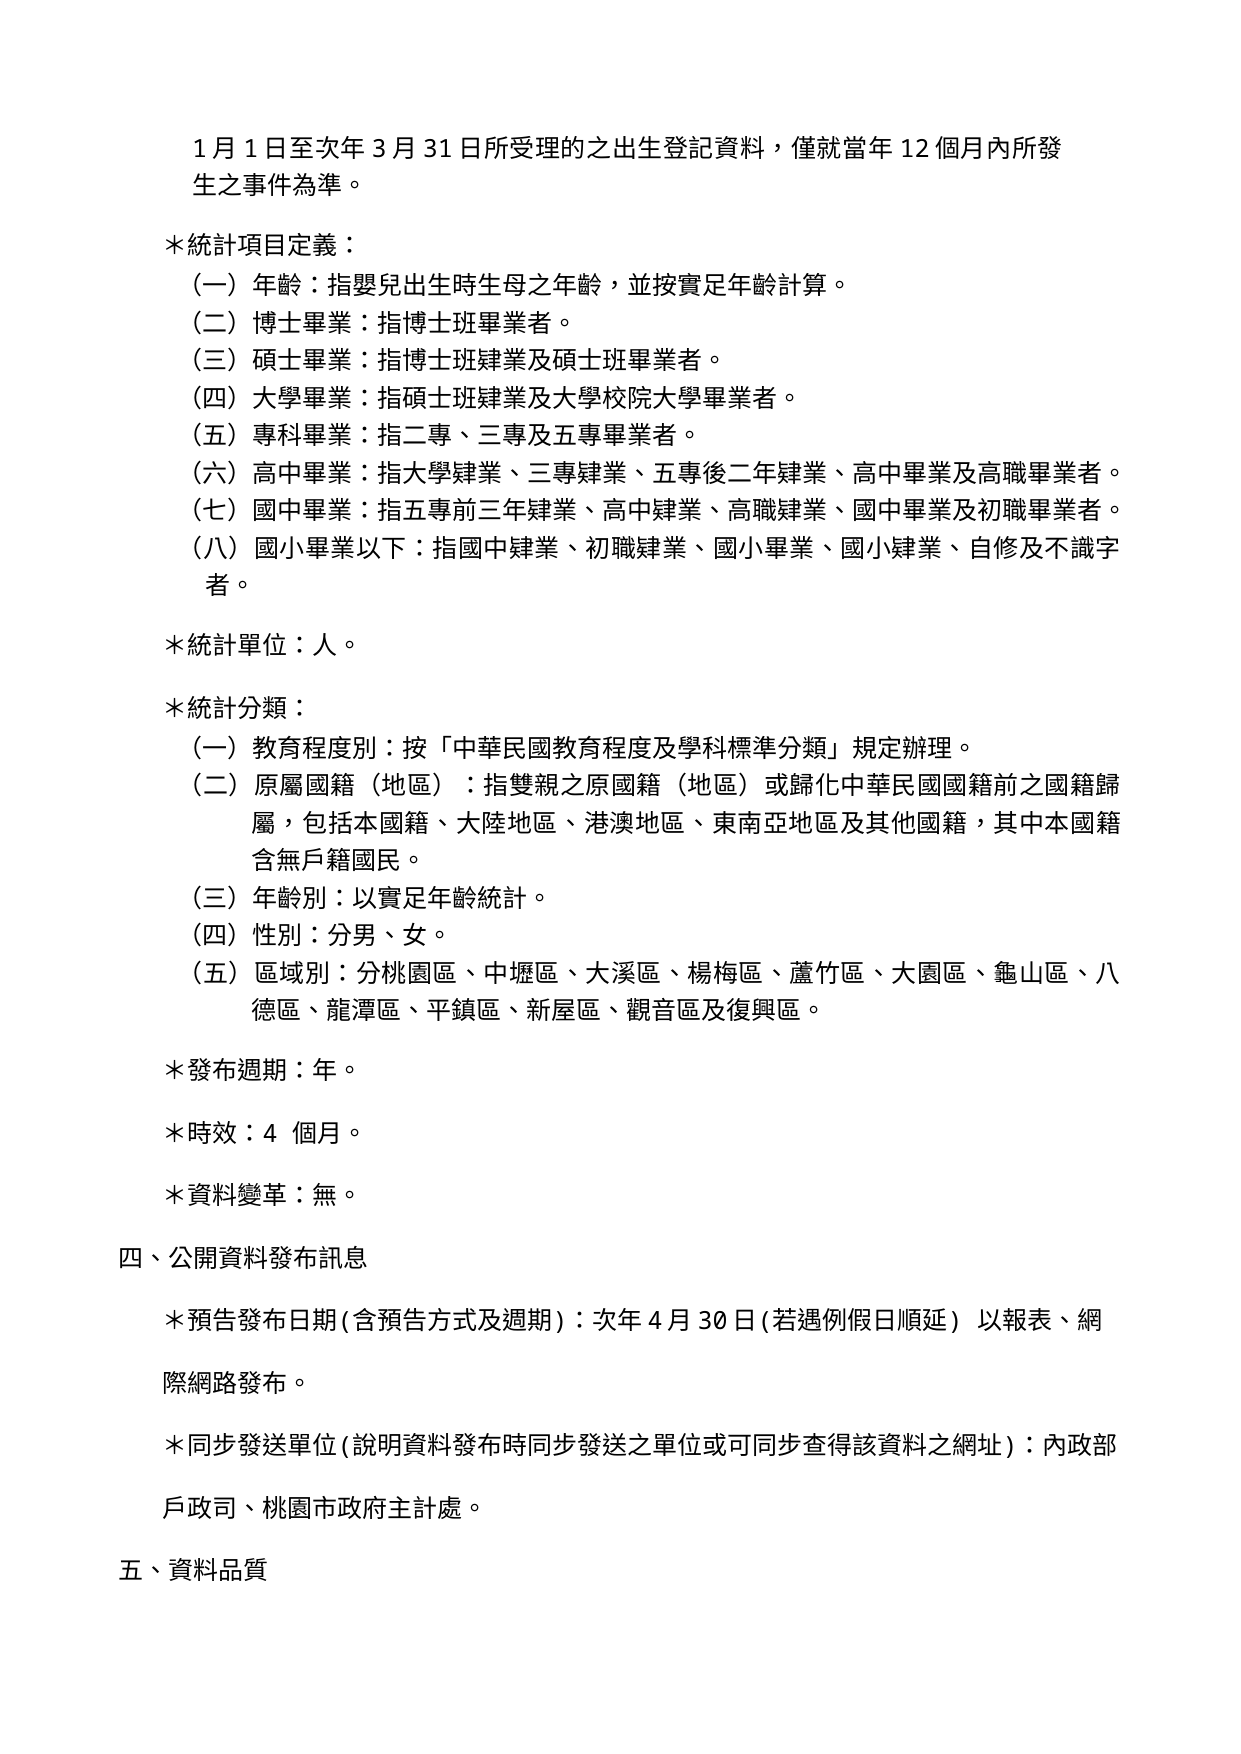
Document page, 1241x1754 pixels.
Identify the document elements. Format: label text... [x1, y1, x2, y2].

text （八）國小畢業以下：指國中肄業、初職肄業、國小畢業、國小肄業、自修及不識字者。 [177, 527, 1122, 602]
text （六）高中畢業：指大學肄業、三專肄業、五專後二年肄業、高中畢業及高職畢業者。 [177, 452, 1122, 489]
text ＊統計項目定義： [118, 202, 1122, 264]
text ＊同步發送單位(說明資料發布時同步發送之單位或可同步查得該資料之網址)：內政部戶政司、桃園市政府主計處。 [162, 1402, 1122, 1527]
text （一）年齡：指嬰兒出生時生母之年齡，並按實足年齡計算。 [177, 264, 1122, 302]
text ＊時效：4 個月。 [118, 1089, 1122, 1152]
text （三）年齡別：以實足年齡統計。 [177, 877, 1122, 914]
text ＊預告發布日期(含預告方式及週期)：次年4月30日(若遇例假日順延) 以報表、網際網路發布。 [162, 1277, 1122, 1402]
text ＊統計分類： [118, 664, 1122, 727]
text （四）大學畢業：指碩士班肄業及大學校院大學畢業者。 [177, 377, 1122, 414]
text （五）專科畢業：指二專、三專及五專畢業者。 [177, 414, 1122, 452]
text （五）區域別：分桃園區、中壢區、大溪區、楊梅區、蘆竹區、大園區、龜山區、八德區、龍潭區、平鎮區、新屋區、觀音區及復興區。 [177, 952, 1122, 1027]
text （七）國中畢業：指五專前三年肄業、高中肄業、高職肄業、國中畢業及初職畢業者。 [177, 489, 1122, 527]
text 四、公開資料發布訊息 [118, 1214, 1122, 1277]
text 五、資料品質 [118, 1527, 1122, 1589]
text （四）性別：分男、女。 [177, 914, 1122, 952]
text （三）碩士畢業：指博士班肄業及碩士班畢業者。 [177, 339, 1122, 377]
text ＊資料變革：無。 [118, 1152, 1122, 1214]
text ＊統計單位：人。 [118, 602, 1122, 664]
text ＊發布週期：年。 [118, 1027, 1122, 1089]
text （二）原屬國籍（地區）：指雙親之原國籍（地區）或歸化中華民國國籍前之國籍歸屬，包括本國籍、大陸地區、港澳地區、東南亞地區及其他國籍，其中本國籍含無戶籍國民。 [177, 764, 1122, 877]
text （二）博士畢業：指博士班畢業者。 [177, 302, 1122, 339]
text （一）教育程度別：按「中華民國教育程度及學科標準分類」規定辦理。 [177, 727, 1122, 764]
text 1月1日至次年3月31日所受理的之出生登記資料，僅就當年12個月內所發生之事件為準。 [162, 127, 1063, 202]
